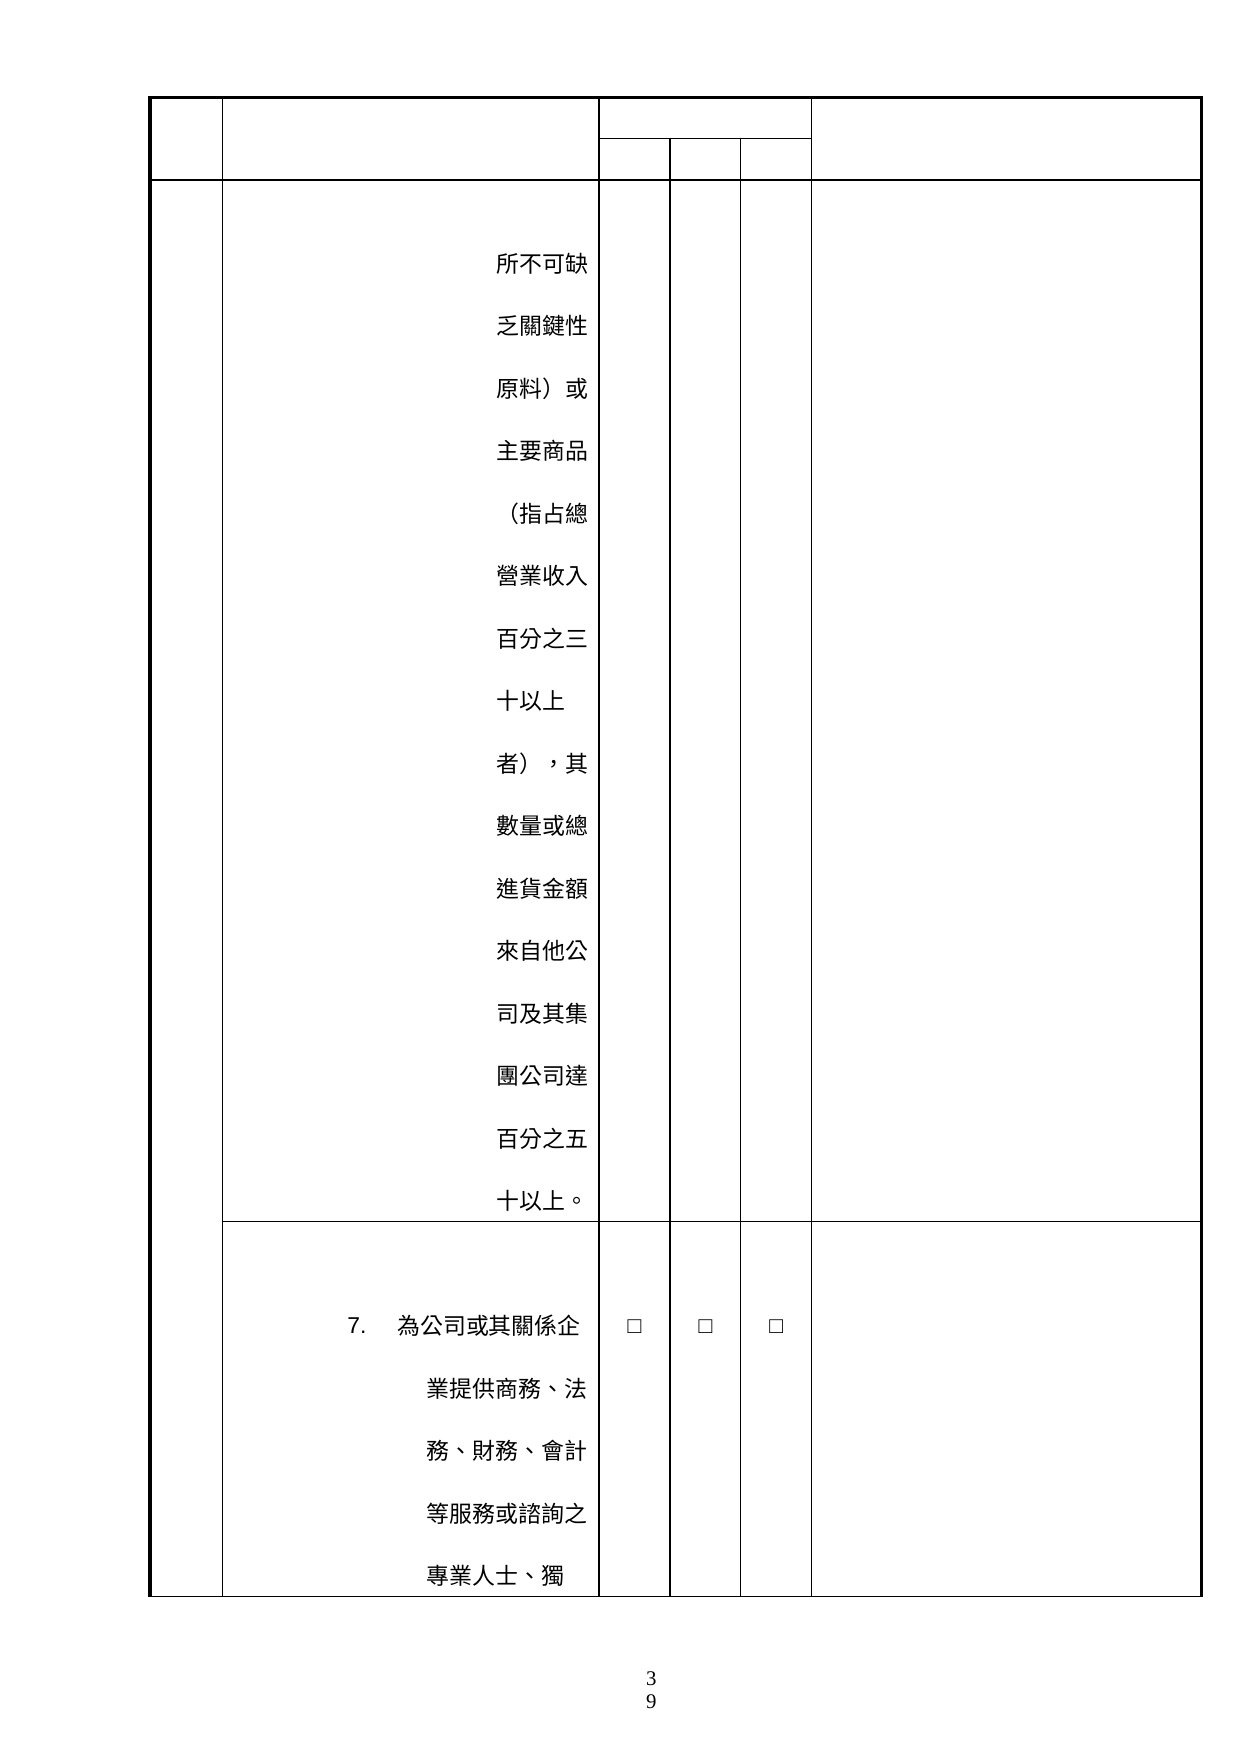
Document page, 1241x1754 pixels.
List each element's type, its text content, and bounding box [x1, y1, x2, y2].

table_cell □ [671, 181, 740, 1221]
table_cell 為公司或其關係企業提供商務、法務、財務、會計等服務或諮詢之專業人士、獨資、合夥、公司或機構之企業主、合夥人、董事（理事）、監察人（監事）、經理人及其配偶。但依證券交易法或企業併購法相關法令履行職權之薪資報酬、公開收購審議或併購特別委員會成員，不在此限。 [223, 1222, 598, 1596]
table_header 券商評估說明 (至少應填製下列預設文字格式內容) [812, 99, 1200, 179]
table_cell □ [741, 1222, 811, 1596]
table_header 評估結果 [600, 99, 811, 137]
table_cell □ [600, 181, 669, 1221]
table_cell 三、 獨 立 性 [152, 181, 222, 1596]
table_cell 是 [600, 139, 669, 179]
table_cell □ [671, 1222, 740, 1596]
table_header 項次 [152, 99, 222, 179]
table_cell [812, 1222, 1200, 1596]
table_cell 否 [671, 139, 740, 179]
table_header 檢查項目 [223, 99, 598, 179]
table_cell [812, 181, 1200, 1221]
table_cell □ [741, 181, 811, 1221]
table_cell 擔任下列(1)~(4)與公司有財務或業務往來之特定公司或機構之董事（理事）、監察人（監事）、經理人或持股百分之五以上股東。 持有公司已發行股份總額百分二十以上，未超過百分之五十。 他公司及其董事、監察人及持有股份超過股份總額百分之十之股東總計持有公司已發行股份總額百分之三十以上，且雙方曾有財務或業務上之往來紀錄。前述人員持有之股票，包括其配偶、未成年子女及利用他人名義持有者在內。 公司之營業收入來自他公司及其集團公司達百分之三十以上。 公司之主要產品原料（指占總進貨金額百分之三十以上者，且為製造產品所不可缺乏關鍵性原料）或主要商品（指占總營業收入百分之三十以上者），其數量或總進貨金額來自他公司及其集團公司達百分之五十以上。 [223, 181, 598, 1221]
table_cell 不適用 [741, 139, 811, 179]
table_cell □ [600, 1222, 669, 1596]
